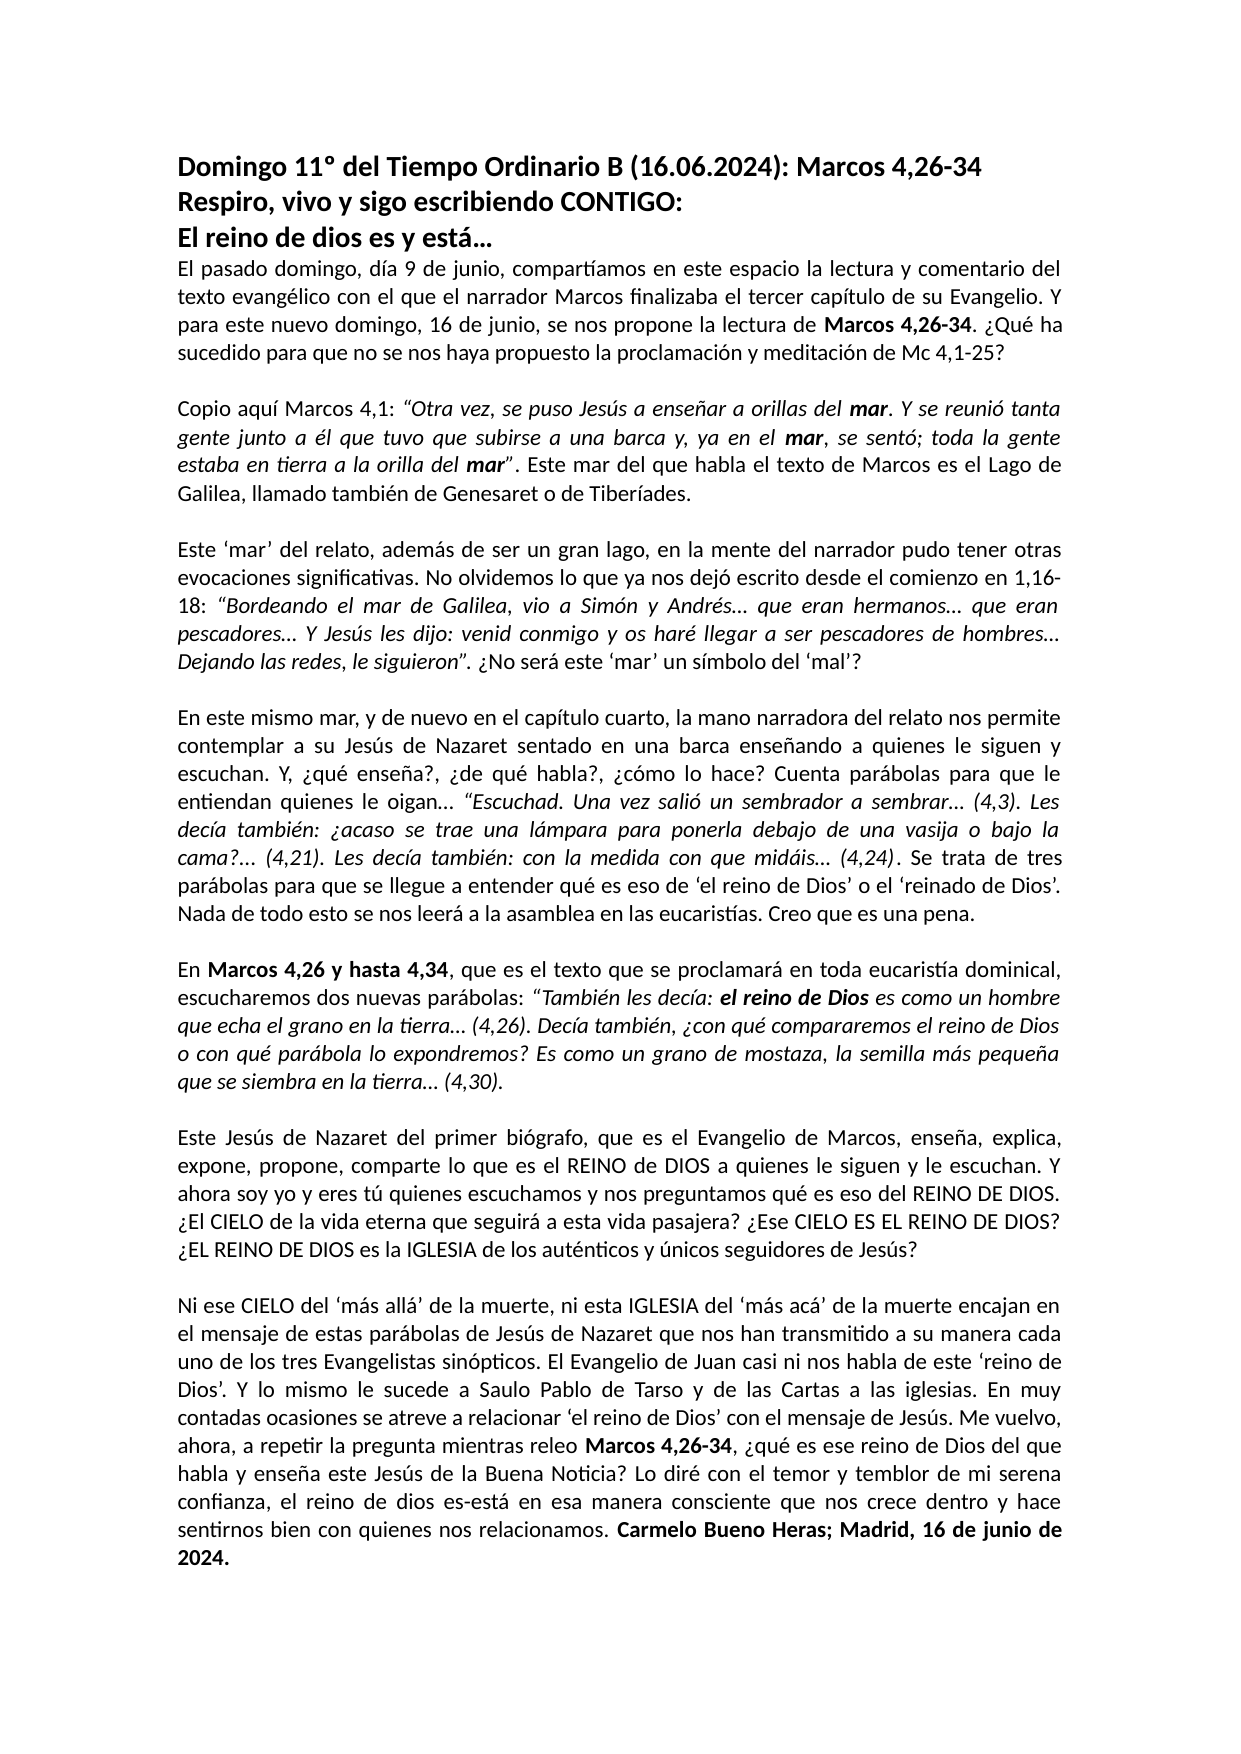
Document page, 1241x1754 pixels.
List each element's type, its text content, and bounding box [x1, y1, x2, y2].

text Ni ese CIELO del ‘más allá’ de la muerte, ni esta IGLESIA del ‘más acá’ de la muerte encajan en el mensaje de estas parábolas de Jesús de Nazaret que nos han transmitido a su manera cada uno de los tres Evangelistas sinópticos. El Evangelio de Juan casi ni nos habla de este ‘reino de Dios’. Y lo mismo le sucede a Saulo Pablo de Tarso y de las Cartas a las iglesias. En muy contadas ocasiones se atreve a relacionar ‘el reino de Dios’ con el mensaje de Jesús. Me vuelvo, ahora, a repetir la pregunta mientras releo Marcos 4,26-34, ¿qué es ese reino de Dios del que habla y enseña este Jesús de la Buena Noticia? Lo diré con el temor y temblor de mi serena confianza, el reino de dios es-está en esa manera consciente que nos crece dentro y hace sentirnos bien con quienes nos relacionamos. Carmelo Bueno Heras; Madrid, 16 de junio de 2024. [177, 1291, 1063, 1571]
text En este mismo mar, y de nuevo en el capítulo cuarto, la mano narradora del relato nos permite contemplar a su Jesús de Nazaret sentado en una barca enseñando a quienes le siguen y escuchan. Y, ¿qué enseña?, ¿de qué habla?, ¿cómo lo hace? Cuenta parábolas para que le entiendan quienes le oigan… “Escuchad. Una vez salió un sembrador a sembrar… (4,3). Les decía también: ¿acaso se trae una lámpara para ponerla debajo de una vasija o bajo la cama?... (4,21). Les decía también: con la medida con que midáis… (4,24). Se trata de tres parábolas para que se llegue a entender qué es eso de ‘el reino de Dios’ o el ‘reinado de Dios’. Nada de todo esto se nos leerá a la asamblea en las eucaristías. Creo que es una pena. [177, 703, 1063, 927]
text El reino de dios es y está… [177, 219, 1063, 254]
text Respiro, vivo y sigo escribiendo CONTIGO: [177, 183, 1063, 219]
text Copio aquí Marcos 4,1: “Otra vez, se puso Jesús a enseñar a orillas del mar. Y se reunió tanta gente junto a él que tuvo que subirse a una barca y, ya en el mar, se sentó; toda la gente estaba en tierra a la orilla del mar”. Este mar del que habla el texto de Marcos es el Lago de Galilea, llamado también de Genesaret o de Tiberíades. [177, 394, 1063, 507]
text Este ‘mar’ del relato, además de ser un gran lago, en la mente del narrador pudo tener otras evocaciones significativas. No olvidemos lo que ya nos dejó escrito desde el comienzo en 1,16-18: “Bordeando el mar de Galilea, vio a Simón y Andrés… que eran hermanos… que eran pescadores… Y Jesús les dijo: venid conmigo y os haré llegar a ser pescadores de hombres… Dejando las redes, le siguieron”. ¿No será este ‘mar’ un símbolo del ‘mal’? [177, 535, 1063, 675]
text Este Jesús de Nazaret del primer biógrafo, que es el Evangelio de Marcos, enseña, explica, expone, propone, comparte lo que es el REINO de DIOS a quienes le siguen y le escuchan. Y ahora soy yo y eres tú quienes escuchamos y nos preguntamos qué es eso del REINO DE DIOS. ¿El CIELO de la vida eterna que seguirá a esta vida pasajera? ¿Ese CIELO ES EL REINO DE DIOS? ¿EL REINO DE DIOS es la IGLESIA de los auténticos y únicos seguidores de Jesús? [177, 1123, 1063, 1263]
text El pasado domingo, día 9 de junio, compartíamos en este espacio la lectura y comentario del texto evangélico con el que el narrador Marcos finalizaba el tercer capítulo de su Evangelio. Y para este nuevo domingo, 16 de junio, se nos propone la lectura de Marcos 4,26-34. ¿Qué ha sucedido para que no se nos haya propuesto la proclamación y meditación de Mc 4,1-25? [177, 254, 1063, 367]
text Domingo 11º del Tiempo Ordinario B (16.06.2024): Marcos 4,26-34 [177, 148, 1063, 183]
text En Marcos 4,26 y hasta 4,34, que es el texto que se proclamará en toda eucaristía dominical, escucharemos dos nuevas parábolas: “También les decía: el reino de Dios es como un hombre que echa el grano en la tierra… (4,26). Decía también, ¿con qué compararemos el reino de Dios o con qué parábola lo expondremos? Es como un grano de mostaza, la semilla más pequeña que se siembra en la tierra… (4,30). [177, 955, 1063, 1095]
